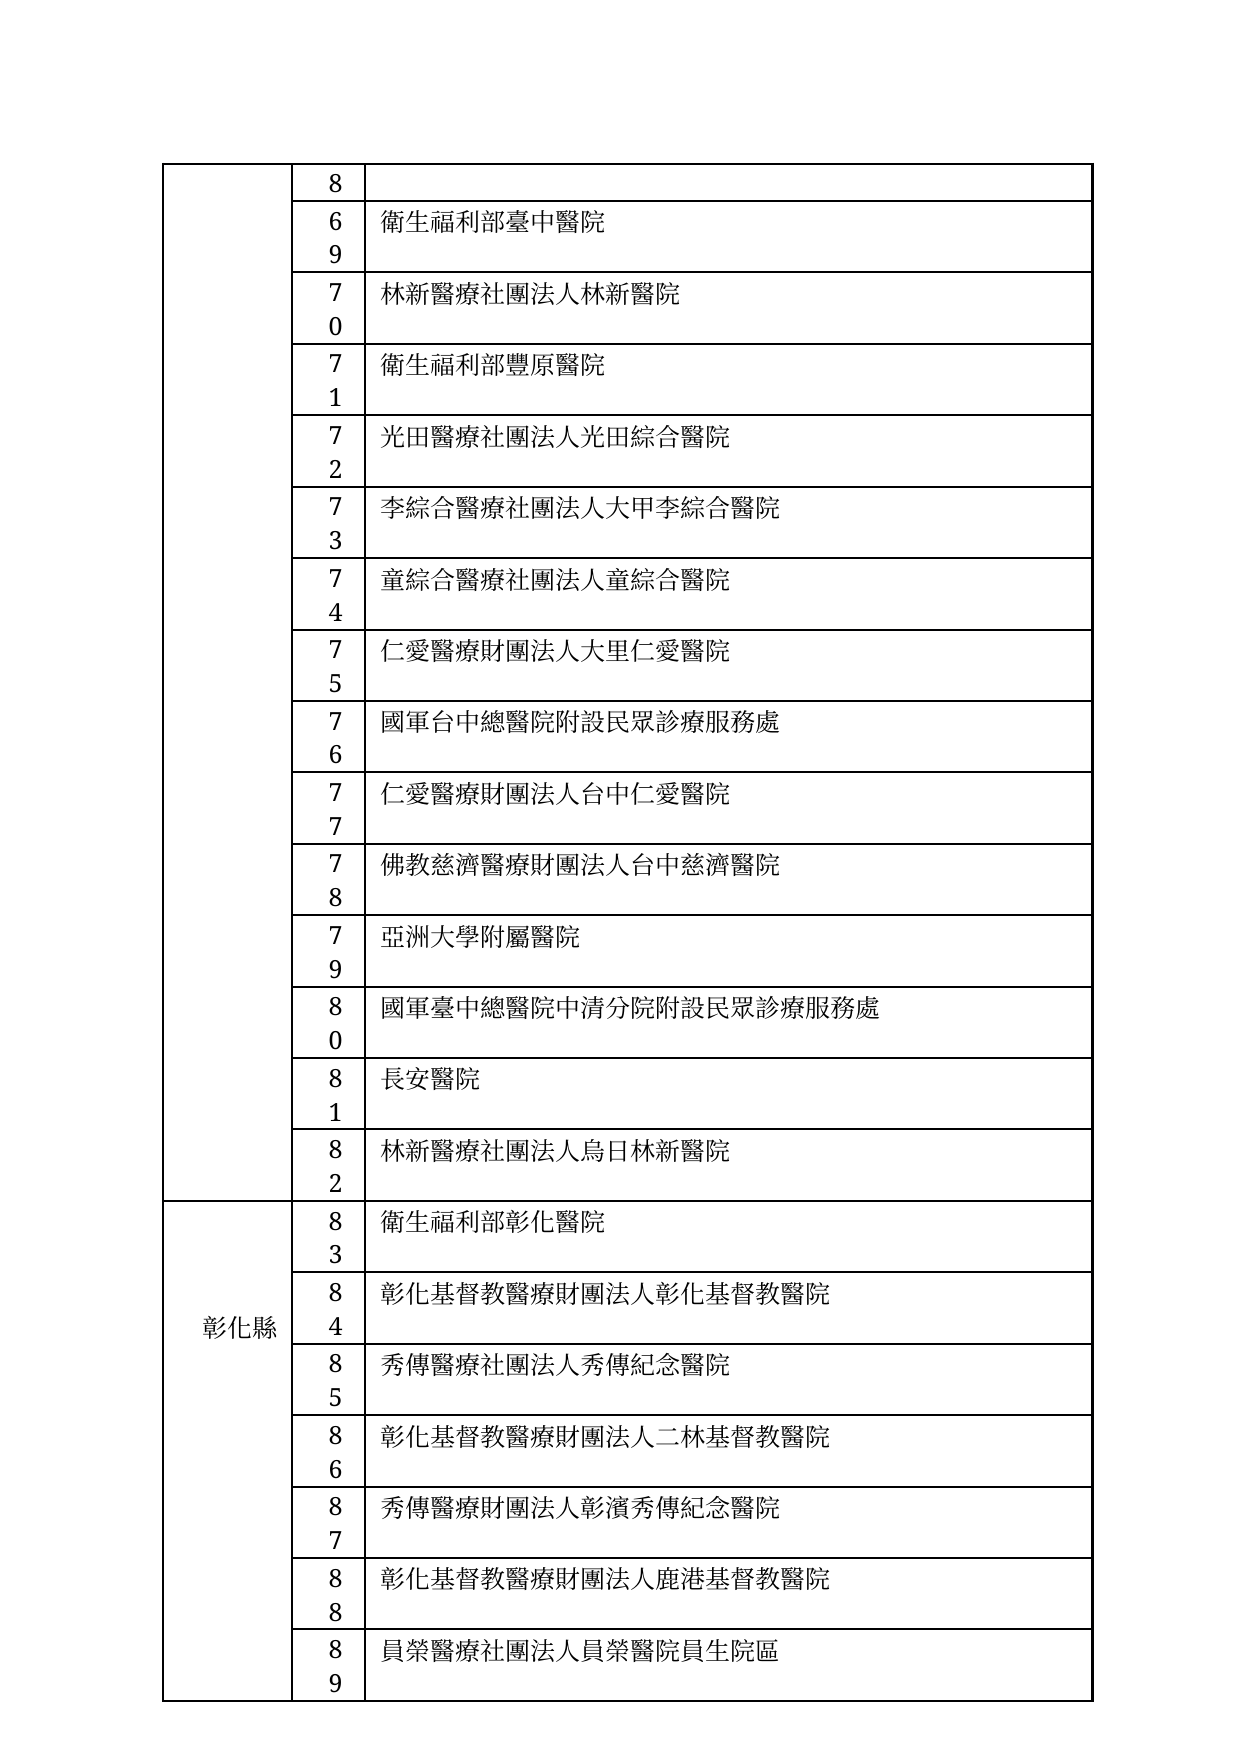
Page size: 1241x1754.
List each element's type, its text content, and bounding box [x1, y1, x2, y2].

table_cell 彰化縣 [164, 1202, 291, 1700]
table_cell 光田醫療社團法人光田綜合醫院 [366, 416, 1091, 486]
table_cell 林新醫療社團法人林新醫院 [366, 273, 1091, 343]
table_cell 佛教慈濟醫療財團法人台中慈濟醫院 [366, 845, 1091, 914]
table_cell 77 [293, 773, 364, 843]
table_cell 84 [293, 1273, 364, 1343]
table_cell 衛生福利部臺中醫院 [366, 202, 1091, 271]
table_cell 衛生福利部豐原醫院 [366, 345, 1091, 414]
table_cell [366, 165, 1091, 200]
table_cell 88 [293, 1559, 364, 1628]
table_cell 78 [293, 845, 364, 914]
table_cell 83 [293, 1202, 364, 1271]
table_cell 國軍臺中總醫院中清分院附設民眾診療服務處 [366, 988, 1091, 1057]
table_cell 85 [293, 1345, 364, 1414]
table_cell 74 [293, 559, 364, 628]
table_cell 亞洲大學附屬醫院 [366, 916, 1091, 986]
table_cell 80 [293, 988, 364, 1057]
table_cell 79 [293, 916, 364, 986]
table_cell 仁愛醫療財團法人大里仁愛醫院 [366, 631, 1091, 700]
table_cell 81 [293, 1059, 364, 1128]
table_cell 71 [293, 345, 364, 414]
table_cell 國軍台中總醫院附設民眾診療服務處 [366, 702, 1091, 771]
table_cell 長安醫院 [366, 1059, 1091, 1128]
table_cell 76 [293, 702, 364, 771]
table_cell 仁愛醫療財團法人台中仁愛醫院 [366, 773, 1091, 843]
table_cell 童綜合醫療社團法人童綜合醫院 [366, 559, 1091, 628]
table_cell 彰化基督教醫療財團法人鹿港基督教醫院 [366, 1559, 1091, 1628]
table_cell 8 [293, 165, 364, 200]
table_cell 彰化基督教醫療財團法人彰化基督教醫院 [366, 1273, 1091, 1343]
table_cell 70 [293, 273, 364, 343]
table_cell 林新醫療社團法人烏日林新醫院 [366, 1130, 1091, 1200]
table_cell 89 [293, 1630, 364, 1700]
table_cell 衛生福利部彰化醫院 [366, 1202, 1091, 1271]
table_cell 82 [293, 1130, 364, 1200]
table_cell 75 [293, 631, 364, 700]
table_cell 秀傳醫療財團法人彰濱秀傳紀念醫院 [366, 1488, 1091, 1557]
table_cell 86 [293, 1416, 364, 1486]
table_cell 秀傳醫療社團法人秀傳紀念醫院 [366, 1345, 1091, 1414]
table_cell 87 [293, 1488, 364, 1557]
table_cell 李綜合醫療社團法人大甲李綜合醫院 [366, 488, 1091, 557]
table_cell 員榮醫療社團法人員榮醫院員生院區 [366, 1630, 1091, 1700]
table_header [164, 165, 291, 1200]
table_cell 72 [293, 416, 364, 486]
table_cell 69 [293, 202, 364, 271]
table_cell 彰化基督教醫療財團法人二林基督教醫院 [366, 1416, 1091, 1486]
table_cell 73 [293, 488, 364, 557]
